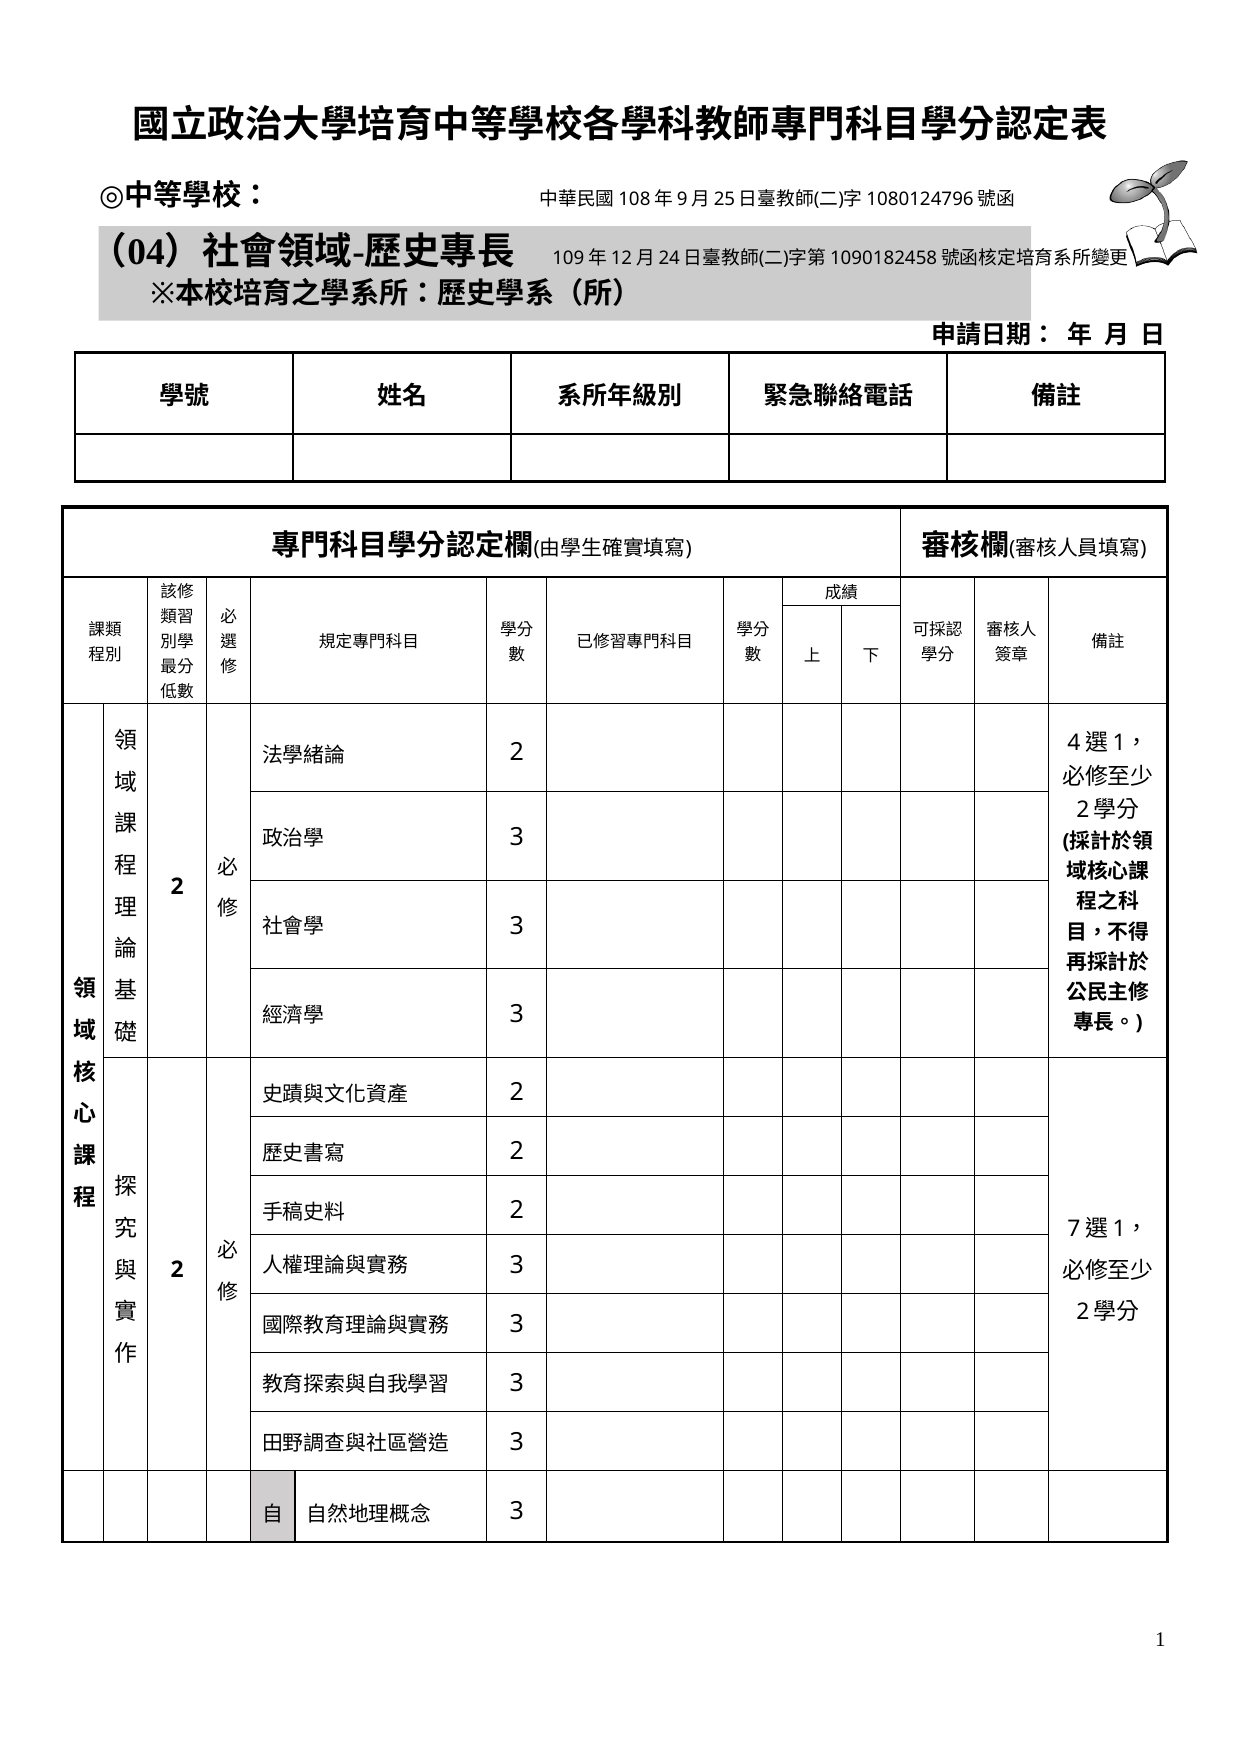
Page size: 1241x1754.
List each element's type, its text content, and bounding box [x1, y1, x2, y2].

table_cell 3 [487, 1235, 546, 1293]
table_cell [842, 969, 900, 1057]
table_cell 7選1， 必修至少2學分 [1049, 1058, 1166, 1470]
table_cell [783, 1235, 841, 1293]
table_cell [724, 1412, 782, 1470]
table_cell [842, 1235, 900, 1293]
table_cell [783, 1117, 841, 1175]
text ※本校培育之學系所：歷史學系（所） [75, 272, 98, 312]
table_cell [724, 881, 782, 968]
table_cell [783, 969, 841, 1057]
table_cell 成績 [783, 578, 900, 605]
table_cell [294, 435, 510, 480]
table_cell 2 [487, 1058, 546, 1116]
table_header 姓名 [294, 354, 510, 433]
table_cell [547, 792, 723, 879]
table_cell 3 [487, 1294, 546, 1352]
table_cell [842, 1117, 900, 1175]
table_cell 2 [487, 1176, 546, 1234]
table_cell 2 [148, 1058, 206, 1470]
table_cell 自 [251, 1471, 294, 1541]
table_cell [842, 1471, 900, 1541]
table_cell [901, 1235, 974, 1293]
table_cell [547, 1235, 723, 1293]
table_cell [975, 792, 1048, 879]
table_cell [975, 1412, 1048, 1470]
table_cell [207, 1471, 250, 1541]
table_header 學號 [76, 354, 292, 433]
table_cell 學分數 [724, 578, 782, 702]
table_cell 人權理論與實務 [251, 1235, 486, 1293]
table_cell [842, 881, 900, 968]
table_cell 必修 [207, 1058, 250, 1470]
table_cell [975, 1235, 1048, 1293]
table_cell [76, 435, 292, 480]
table_cell [842, 1412, 900, 1470]
table_cell [724, 792, 782, 879]
table_cell [901, 881, 974, 968]
table_cell [1049, 1471, 1166, 1541]
table_cell [901, 1412, 974, 1470]
table_cell [724, 1176, 782, 1234]
table_cell [547, 1117, 723, 1175]
table_cell 歷史書寫 [251, 1117, 486, 1175]
table_cell [724, 1117, 782, 1175]
table_cell [975, 1176, 1048, 1234]
table_cell [901, 1471, 974, 1541]
table_header 專門科目學分認定欄(由學生確實填寫) [64, 509, 900, 576]
table_cell [901, 1117, 974, 1175]
table_header 備註 [948, 354, 1164, 433]
table_cell [783, 1353, 841, 1411]
table_cell [901, 1353, 974, 1411]
table_cell 學分數 [487, 578, 546, 702]
table_cell [842, 792, 900, 879]
table_cell [901, 1294, 974, 1352]
table_header 審核欄(審核人員填寫) [901, 509, 1166, 576]
table_cell [975, 704, 1048, 791]
table_cell [724, 704, 782, 791]
table_cell [724, 1294, 782, 1352]
table_cell [948, 435, 1164, 480]
table_cell [901, 969, 974, 1057]
table_cell [783, 792, 841, 879]
table_cell 法學緒論 [251, 704, 486, 791]
table_cell [104, 1471, 147, 1541]
table_cell [842, 1058, 900, 1116]
table_cell [547, 1412, 723, 1470]
table_cell [724, 969, 782, 1057]
table_cell [64, 1471, 103, 1541]
table_cell [724, 1353, 782, 1411]
table_cell [547, 1294, 723, 1352]
table_cell [842, 1176, 900, 1234]
table_cell 2 [148, 704, 206, 1057]
table_cell [783, 1176, 841, 1234]
table_cell 領域課程理論基礎 [104, 704, 147, 1057]
text 申請日期： 年 月 日 [75, 312, 1165, 351]
table_header 系所年級別 [512, 354, 728, 433]
table_cell 下 [842, 606, 900, 702]
table_cell 2 [487, 1117, 546, 1175]
text ※本校培育之學系所：歷史學系（所） [1032, 272, 1165, 312]
table_cell 經濟學 [251, 969, 486, 1057]
table_cell 探究與實作 [104, 1058, 147, 1470]
table_cell [547, 1058, 723, 1116]
table_cell 3 [487, 969, 546, 1057]
table_cell [975, 1058, 1048, 1116]
table_cell [975, 1471, 1048, 1541]
table_cell 自然地理概念 [296, 1471, 486, 1541]
table_cell 已修習專門科目 [547, 578, 723, 702]
table_cell 4選1， 必修至少2學分 (採計於領域核心課程之科目，不得再採計於公民主修專長。) [1049, 704, 1166, 1057]
table_cell [547, 881, 723, 968]
table_cell [975, 1117, 1048, 1175]
table_cell 審核人簽章 [975, 578, 1048, 702]
table_cell [901, 1176, 974, 1234]
table_cell [512, 435, 728, 480]
table_cell 必選修 [207, 578, 250, 702]
table_cell 2 [487, 704, 546, 791]
table_cell 教育探索與自我學習 [251, 1353, 486, 1411]
table_cell 規定專門科目 [251, 578, 486, 702]
table_cell [842, 1294, 900, 1352]
table_cell [901, 792, 974, 879]
table_cell 史蹟與文化資產 [251, 1058, 486, 1116]
table_cell 政治學 [251, 792, 486, 879]
table_cell [842, 704, 900, 791]
table_cell 該修 類習 別學 最分 低數 [148, 578, 206, 702]
table_cell [783, 1294, 841, 1352]
table_cell 可採認學分 [901, 578, 974, 702]
table_cell [783, 704, 841, 791]
table_cell [783, 1471, 841, 1541]
table_cell 社會學 [251, 881, 486, 968]
text ◎中等學校： 中華民國108年9月25日臺教師(二)字1080124796號函 [75, 158, 1165, 226]
table_cell [148, 1471, 206, 1541]
table_cell [783, 881, 841, 968]
table_cell 3 [487, 1412, 546, 1470]
table_cell [547, 1353, 723, 1411]
table_cell 田野調查與社區營造 [251, 1412, 486, 1470]
table_cell [547, 969, 723, 1057]
table_cell 手稿史料 [251, 1176, 486, 1234]
table_cell [547, 1471, 723, 1541]
table_header 緊急聯絡電話 [730, 354, 946, 433]
table_cell 課類 程別 [64, 578, 147, 702]
table_cell [975, 1353, 1048, 1411]
text （04）社會領域-歷史專長 109年12月24日臺教師(二)字第1090182458號函核定培育系所變更 [1032, 233, 1165, 272]
table_cell [975, 1294, 1048, 1352]
table_cell [975, 969, 1048, 1057]
table_cell 備註 [1049, 578, 1166, 702]
table_cell 3 [487, 1471, 546, 1541]
table_cell [724, 1471, 782, 1541]
table_cell 3 [487, 881, 546, 968]
table_cell 3 [487, 792, 546, 879]
table_cell [547, 1176, 723, 1234]
table_cell 國際教育理論與實務 [251, 1294, 486, 1352]
table_cell 領域核心課程 [64, 704, 103, 1470]
table_cell [901, 1058, 974, 1116]
table_cell 必修 [207, 704, 250, 1057]
table_cell [547, 704, 723, 791]
table_cell [724, 1058, 782, 1116]
text 國立政治大學培育中等學校各學科教師專門科目學分認定表 [75, 87, 1165, 155]
table_cell 上 [783, 606, 841, 702]
table_cell [901, 704, 974, 791]
table_cell [730, 435, 946, 480]
table_cell [975, 881, 1048, 968]
table_cell 3 [487, 1353, 546, 1411]
table_cell [842, 1353, 900, 1411]
table_cell [783, 1412, 841, 1470]
table_cell [724, 1235, 782, 1293]
table_cell [783, 1058, 841, 1116]
